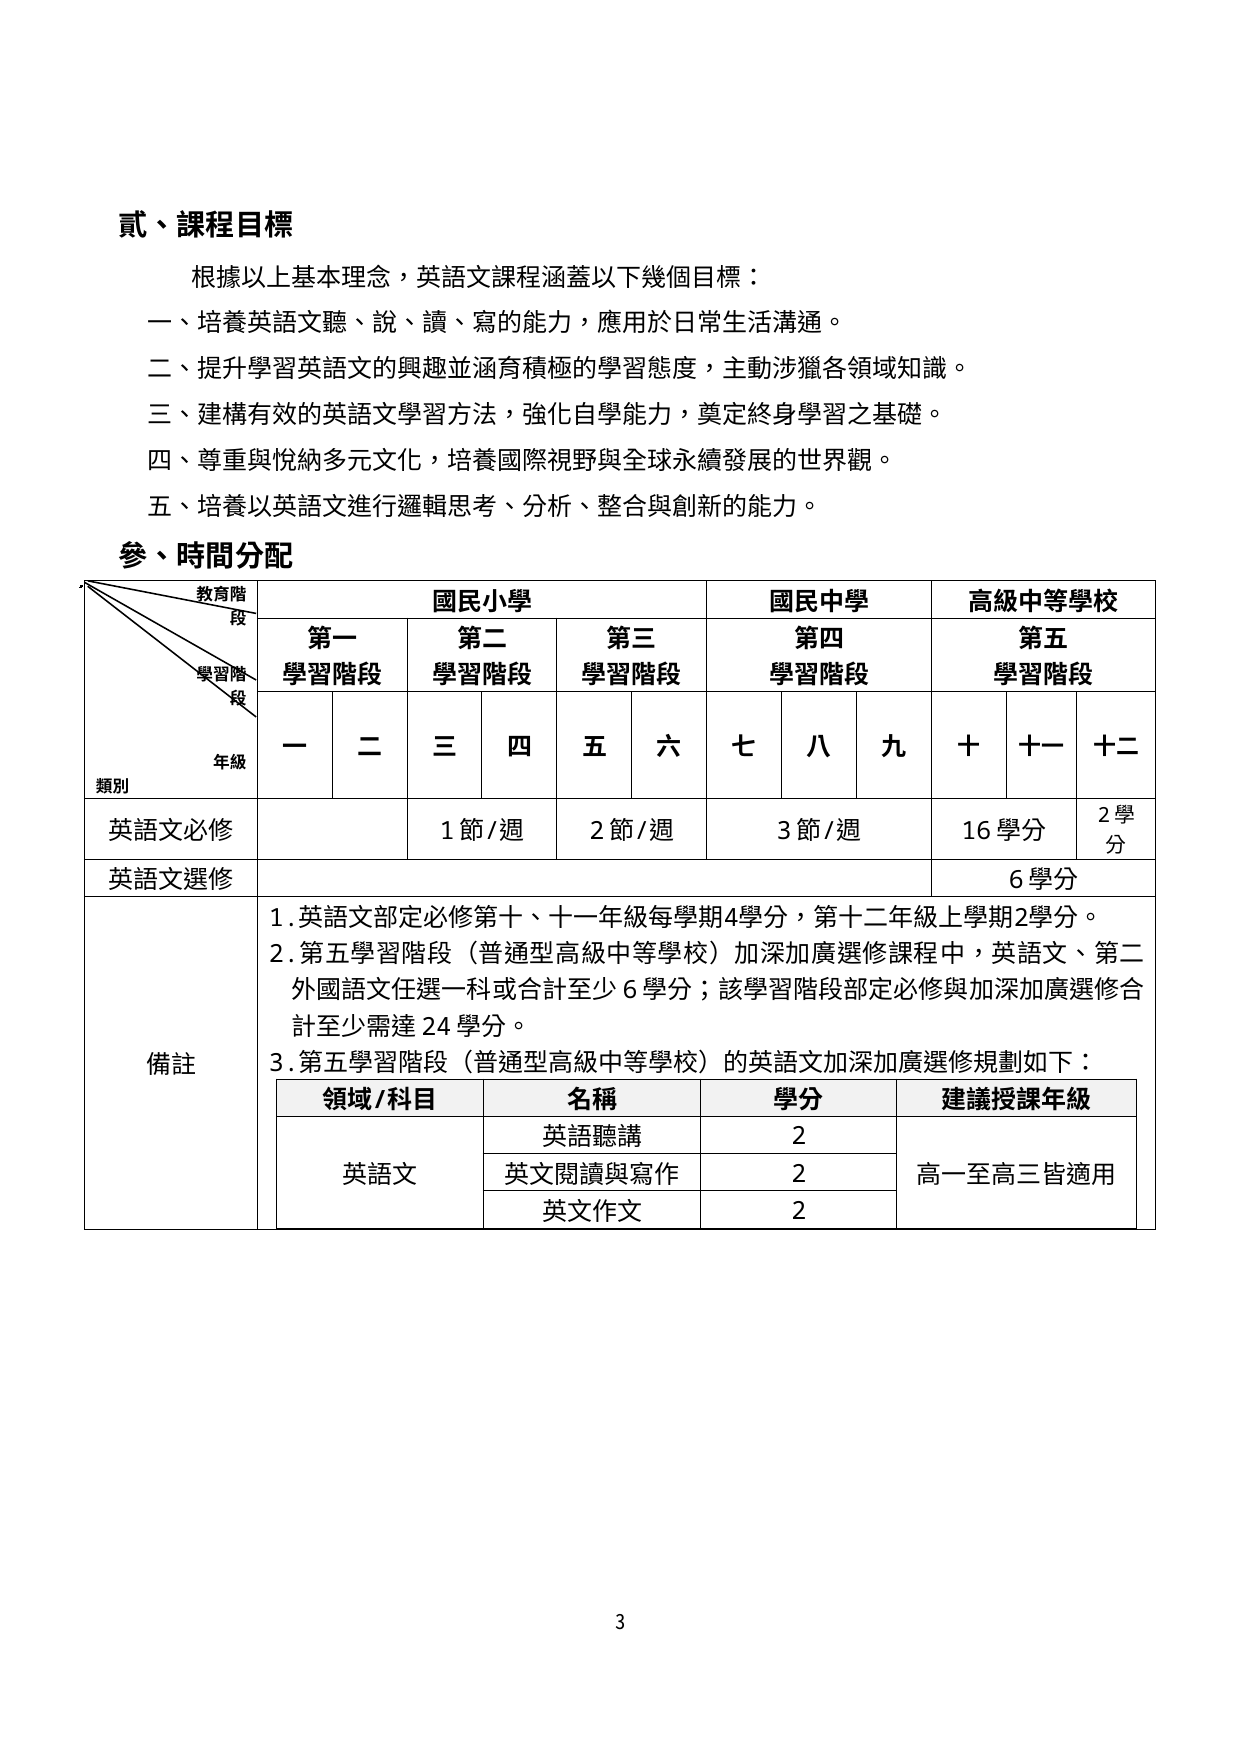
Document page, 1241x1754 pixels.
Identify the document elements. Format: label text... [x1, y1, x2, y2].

text 三、建構有效的英語文學習方法，強化自學能力，奠定終身學習之基礎。 [148, 387, 1122, 433]
table_header 教育階段 學習階段 年級 類別 [85, 585, 257, 797]
table_header 教育階段 學習階段 年級 類別 [98, 581, 257, 612]
table_cell 英語聽講 [484, 1117, 700, 1153]
table_cell 2 [701, 1117, 896, 1153]
table_cell 英語文必修 [85, 799, 257, 859]
table_cell 十一 [1007, 692, 1076, 797]
table_cell 英文作文 [484, 1191, 700, 1228]
text 二、提升學習英語文的興趣並涵育積極的學習態度，主動涉獵各領域知識。 [148, 341, 1122, 387]
table_cell 第二 學習階段 [408, 619, 556, 691]
table_cell 1節/週 [408, 799, 556, 859]
text 根據以上基本理念，英語文課程涵蓋以下幾個目標： [147, 249, 1122, 295]
text 四、尊重與悅納多元文化，培養國際視野與全球永續發展的世界觀。 [148, 433, 1122, 478]
table_header 領域/科目 [277, 1080, 483, 1116]
table_cell 第三 學習階段 [557, 619, 706, 691]
table_cell 2 [701, 1191, 896, 1228]
table_cell 六 [632, 692, 706, 797]
table_cell 一 [258, 692, 332, 797]
table_cell 3節/週 [707, 799, 931, 859]
table_cell 十 [932, 692, 1006, 797]
table_cell 第五 學習階段 [932, 619, 1155, 691]
table_cell 八 [782, 692, 856, 797]
table_cell 七 [707, 692, 781, 797]
table_cell [258, 799, 407, 859]
table_cell 6學分 [932, 860, 1155, 896]
table_cell 高一至高三皆適用 [897, 1117, 1136, 1228]
table_header 高級中等學校 [932, 581, 1155, 617]
table_cell 九 [857, 692, 931, 797]
table_cell 五 [557, 692, 631, 797]
table_header 建議授課年級 [897, 1080, 1136, 1116]
table_cell [258, 860, 931, 896]
table_cell 三 [408, 692, 481, 797]
table_cell 2節/週 [557, 799, 706, 859]
text 貳、課程目標 [118, 198, 1122, 244]
table_cell 2 [701, 1154, 896, 1190]
table_header 名稱 [484, 1080, 700, 1116]
table_cell 第一 學習階段 [258, 619, 407, 691]
table_cell 英語文選修 [85, 860, 257, 896]
text 五、培養以英語文進行邏輯思考、分析、整合與創新的能力。 [148, 478, 1122, 524]
table_cell 英文閱讀與寫作 [484, 1154, 700, 1190]
table_header 學分 [701, 1080, 896, 1116]
table_cell 二 [333, 692, 407, 797]
table_cell 1.英語文部定必修第十、十一年級每學期4學分，第十二年級上學期2學分。 2.第五學習階段（普通型高級中等學校）加深加廣選修課程中，英語文、第二外國語文任選一科或合計至少6學分；該學習階段部定必修與加深加廣選修合計至少需達24學分。 3.第五學習階段（普通型高級中等學校）的英語文加深加廣選修規劃如下： [258, 897, 1155, 1229]
table_cell 2學分 [1077, 799, 1155, 859]
table_cell 四 [482, 692, 556, 797]
table_header 教育階段 學習階段 年級 類別 [88, 582, 257, 679]
table_header 國民小學 [258, 581, 706, 617]
table_header 教育階段 學習階段 年級 類別 [97, 591, 257, 715]
table_cell 英語文 [277, 1117, 483, 1228]
table_cell 16學分 [932, 799, 1076, 859]
table_cell 十二 [1077, 692, 1155, 797]
text 參、時間分配 [118, 529, 1122, 575]
table_header 國民中學 [707, 581, 931, 617]
table_cell 備註 [85, 897, 257, 1229]
table_cell 第四 學習階段 [707, 619, 931, 691]
text 一、培養英語文聽、說、讀、寫的能力，應用於日常生活溝通。 [148, 295, 1122, 341]
